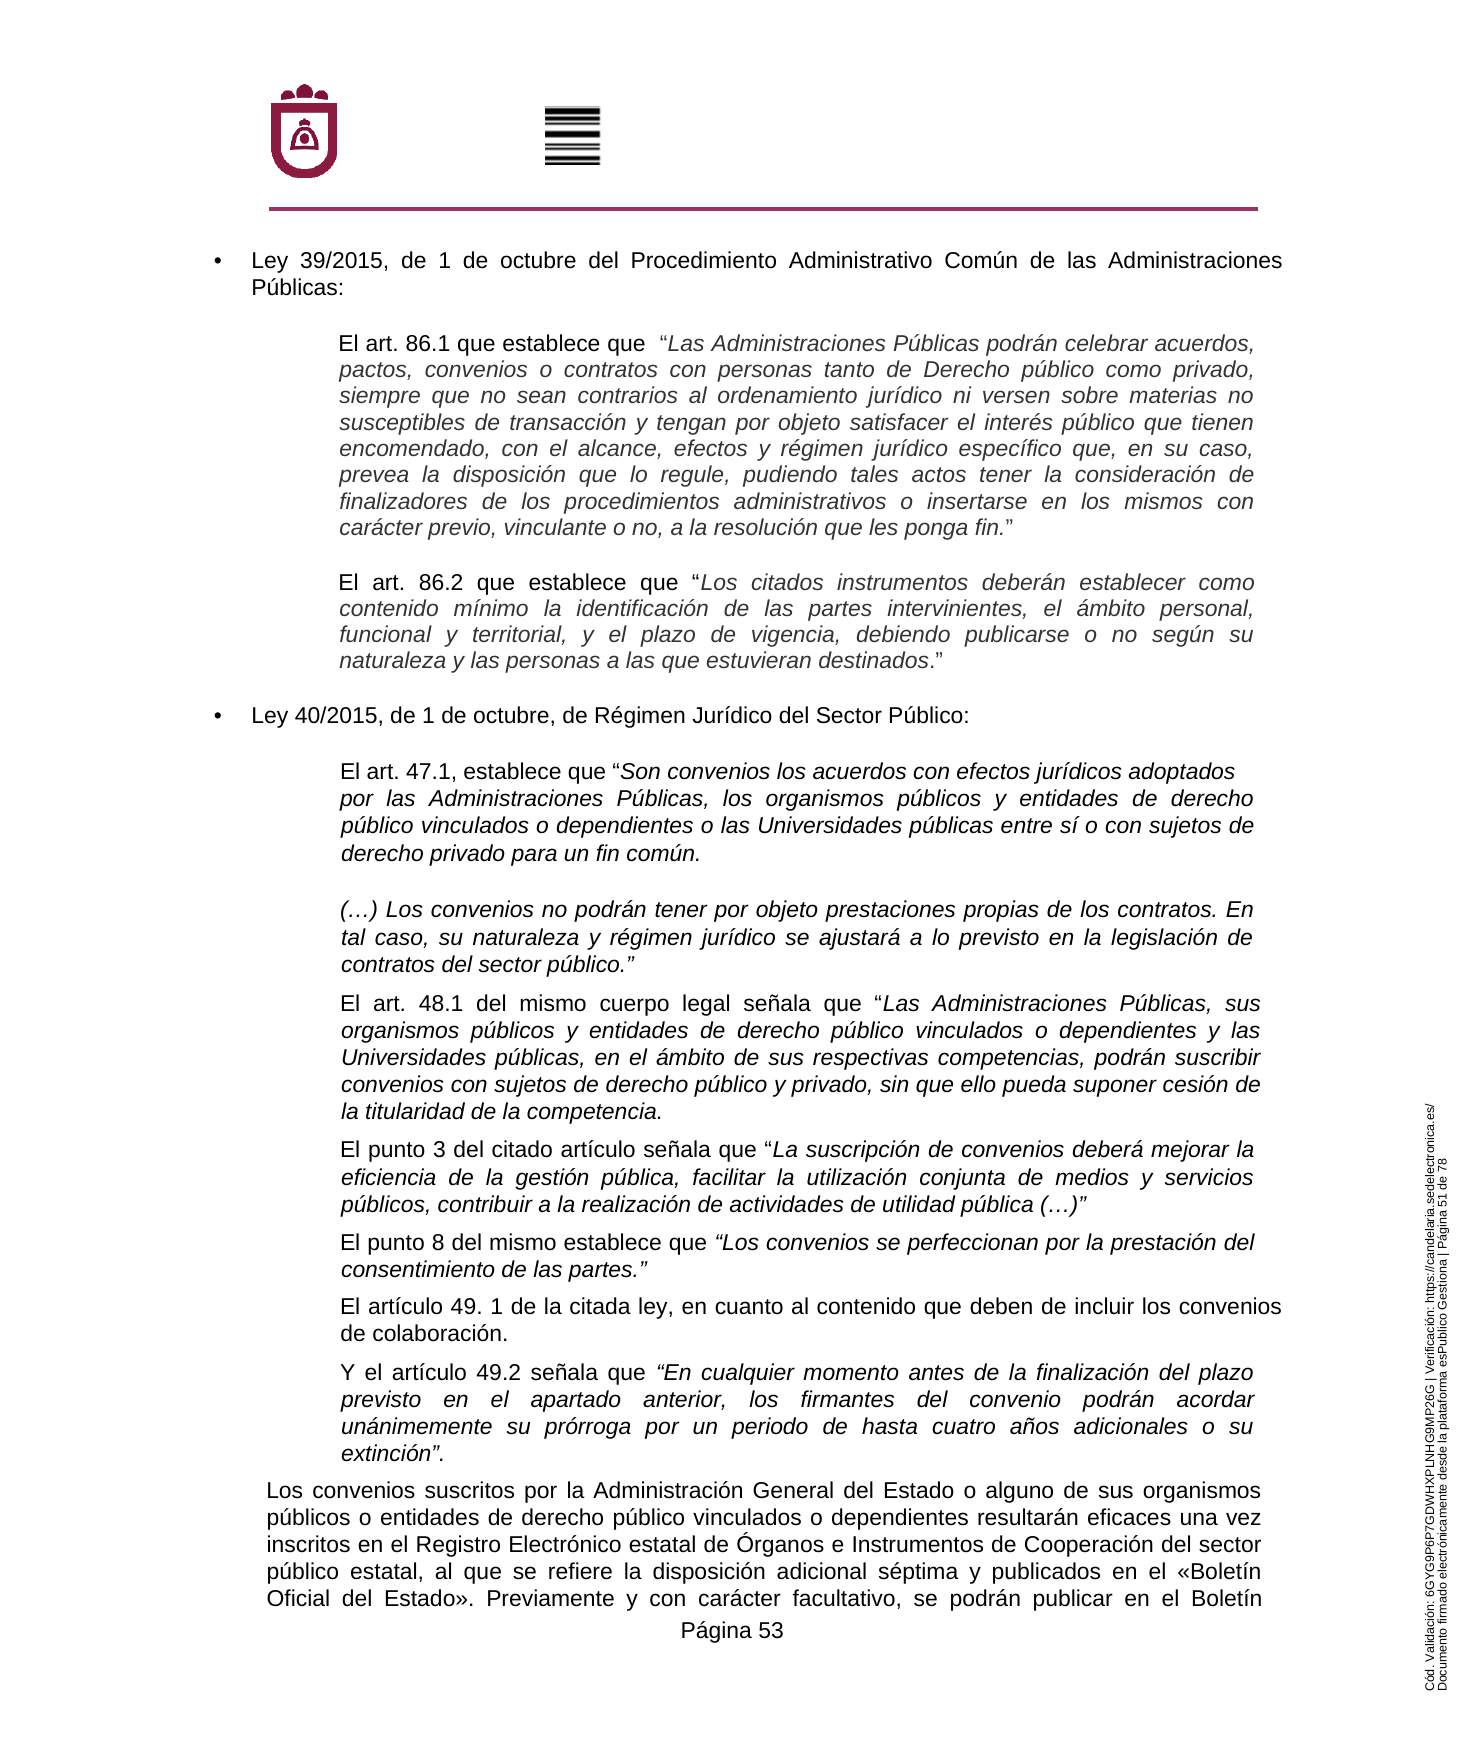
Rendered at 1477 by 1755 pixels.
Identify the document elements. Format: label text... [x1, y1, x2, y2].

text El art. 86.2 que establece que “Los citados instrumentos deberán establecer como contenido mínimo la identificación de las partes intervinientes, el ámbito personal, funcional y territorial, y el plazo de vigencia, debiendo publicarse o no según su naturaleza y las personas a las que estuvieran destinados.” [338, 568, 1257, 674]
text El punto 8 del mismo establece que “Los convenios se perfeccionan por la prestación del consentimiento de las partes.” [340, 1229, 1257, 1283]
text El art. 47.1, establece que “Son convenios los acuerdos con efectos jurídicos adoptados [340, 758, 1257, 784]
text El punto 3 del citado artículo señala que “La suscripción de convenios deberá mejorar la eficiencia de la gestión pública, facilitar la utilización conjunta de medios y servicios públicos, contribuir a la realización de actividades de utilidad pública (…)” [340, 1136, 1257, 1217]
list Ley 39/2015, de 1 de octubre del Procedimiento Administrativo Común de las Administraciones Públicas: [214, 247, 1284, 300]
text El art. 48.1 del mismo cuerpo legal señala que “Las Administraciones Públicas, sus organismos públicos y entidades de derecho público vinculados o dependientes y las Universidades públicas, en el ámbito de sus respectivas competencias, podrán suscribir convenios con sujetos de derecho público y privado, sin que ello pueda suponer cesión de la titularidad de la competencia. [340, 989, 1263, 1124]
text El artículo 49. 1 de la citada ley, en cuanto al contenido que deben de incluir los convenios de colaboración. [340, 1293, 1284, 1346]
list Ley 40/2015, de 1 de octubre, de Régimen Jurídico del Sector Público: [214, 702, 1284, 728]
text por las Administraciones Públicas, los organismos públicos y entidades de derecho público vinculados o dependientes o las Universidades públicas entre sí o con sujetos de derecho privado para un fin común. [340, 785, 1257, 866]
text Los convenios suscritos por la Administración General del Estado o alguno de sus organismos públicos o entidades de derecho público vinculados o dependientes resultarán eficaces una vez inscritos en el Registro Electrónico estatal de Órganos e Instrumentos de Cooperación del sector público estatal, al que se refiere la disposición adicional séptima y publicados en el «Boletín Oficial del Estado». Previamente y con carácter facultativo, se podrán publicar en el Boletín [266, 1477, 1263, 1611]
text (…) Los convenios no podrán tener por objeto prestaciones propias de los contratos. En tal caso, su naturaleza y régimen jurídico se ajustará a lo previsto en la legislación de contratos del sector público.” [340, 896, 1257, 977]
text El art. 86.1 que establece que “Las Administraciones Públicas podrán celebrar acuerdos, pactos, convenios o contratos con personas tanto de Derecho público como privado, siempre que no sean contrarios al ordenamiento jurídico ni versen sobre materias no susceptibles de transacción y tengan por objeto satisfacer el interés público que tienen encomendado, con el alcance, efectos y régimen jurídico específico que, en su caso, prevea la disposición que lo regule, pudiendo tales actos tener la consideración de finalizadores de los procedimientos administrativos o insertarse en los mismos con carácter previo, vinculante o no, a la resolución que les ponga fin.” [338, 329, 1257, 540]
text Y el artículo 49.2 señala que “En cualquier momento antes de la finalización del plazo previsto en el apartado anterior, los firmantes del convenio podrán acordar unánimemente su prórroga por un periodo de hasta cuatro años adicionales o su extinción”. [340, 1359, 1257, 1467]
